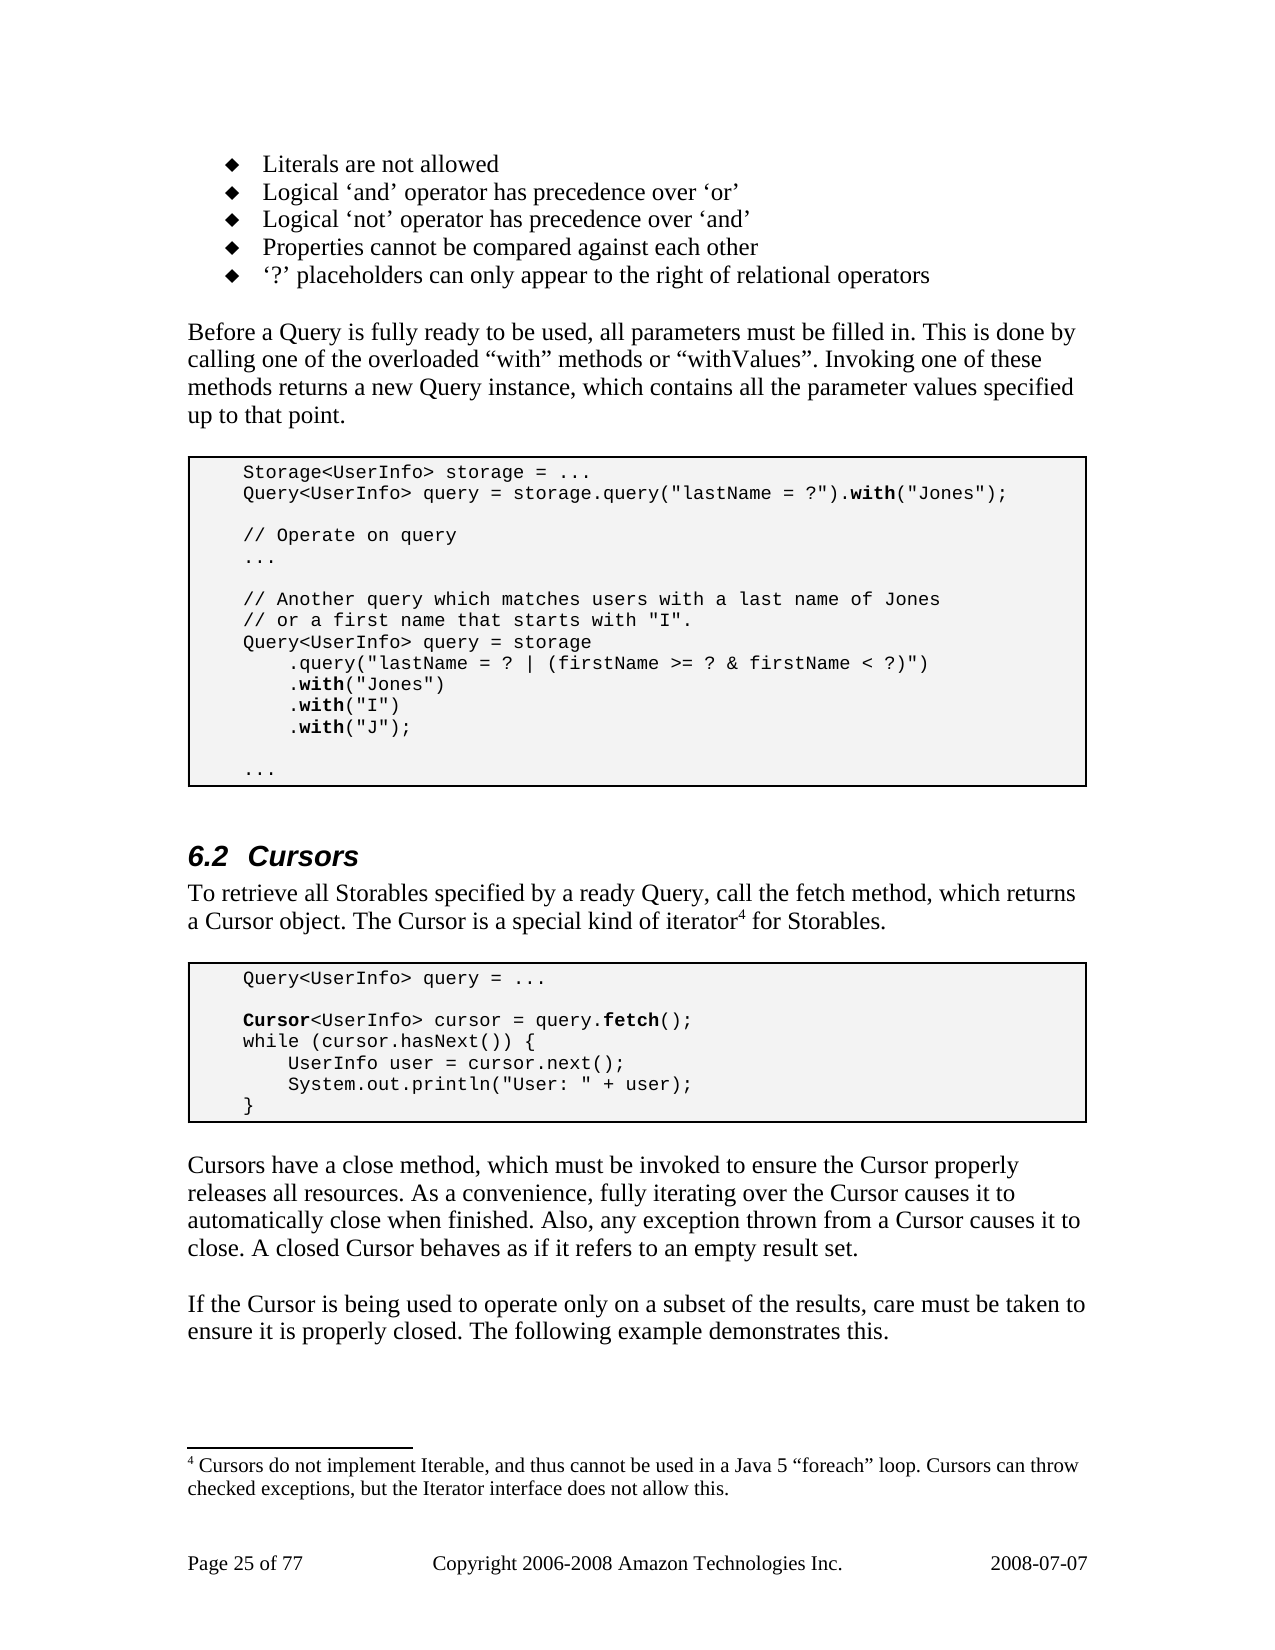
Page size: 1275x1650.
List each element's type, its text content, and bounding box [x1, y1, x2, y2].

text // Operate on query [190, 520, 1085, 541]
list ‘?’ placeholders can only appear to the right of relational operators [225, 261, 1087, 288]
list Logical ‘not’ operator has precedence over ‘and’ [225, 205, 1087, 233]
text UserInfo user = cursor.next(); [190, 1047, 1085, 1068]
text ... [190, 754, 1085, 785]
text Query<UserInfo> query = ... [190, 964, 1085, 983]
text while (cursor.hasNext()) { [190, 1026, 1085, 1047]
text .with("Jones") [190, 669, 1085, 690]
text If the Cursor is being used to operate only on a subset of the results, care must be taken to ensure it is properly closed. The following example demonstrates this. [187, 1290, 1087, 1345]
text Before a Query is fully ready to be used, all parameters must be filled in. This is done by calling one of the overloaded “with” methods or “withValues”. Invoking one of these methods returns a new Query instance, which contains all the parameter values specified up to that point. [187, 318, 1087, 428]
text .with("J"); [190, 711, 1085, 732]
text Storage<UserInfo> storage = ... [190, 458, 1085, 477]
text Query<UserInfo> query = storage.query("lastName = ?").with("Jones"); [190, 477, 1085, 499]
subtitle Cursors [187, 840, 1087, 873]
text Cursors do not implement Iterable, and thus cannot be used in a Java 5 “foreach” loop. Cursors can throw checked exceptions, but the Iterator interface does not allow this. [187, 1454, 1087, 1500]
list Logical ‘and’ operator has precedence over ‘or’ [225, 178, 1087, 205]
text } [190, 1090, 1085, 1121]
list Properties cannot be compared against each other [225, 233, 1087, 261]
text Query<UserInfo> query = storage [190, 626, 1085, 647]
text Cursor<UserInfo> cursor = query.fetch(); [190, 1005, 1085, 1026]
text // Another query which matches users with a last name of Jones [190, 584, 1085, 605]
text .with("I") [190, 690, 1085, 711]
text .query("lastName = ? | (firstName >= ? & firstName < ?)") [190, 647, 1085, 669]
text System.out.println("User: " + user); [190, 1068, 1085, 1090]
text ... [190, 541, 1085, 562]
text Cursors have a close method, which must be invoked to ensure the Cursor properly releases all resources. As a convenience, fully iterating over the Cursor causes it to automatically close when finished. Also, any exception thrown from a Cursor causes it to close. A closed Cursor behaves as if it refers to an empty result set. [187, 1151, 1087, 1262]
text // or a first name that starts with "I". [190, 605, 1085, 626]
text To retrieve all Storables specified by a ready Query, call the fetch method, which returns a Cursor object. The Cursor is a special kind of iterator for Storables. [187, 879, 1087, 934]
list Literals are not allowed [225, 150, 1087, 178]
